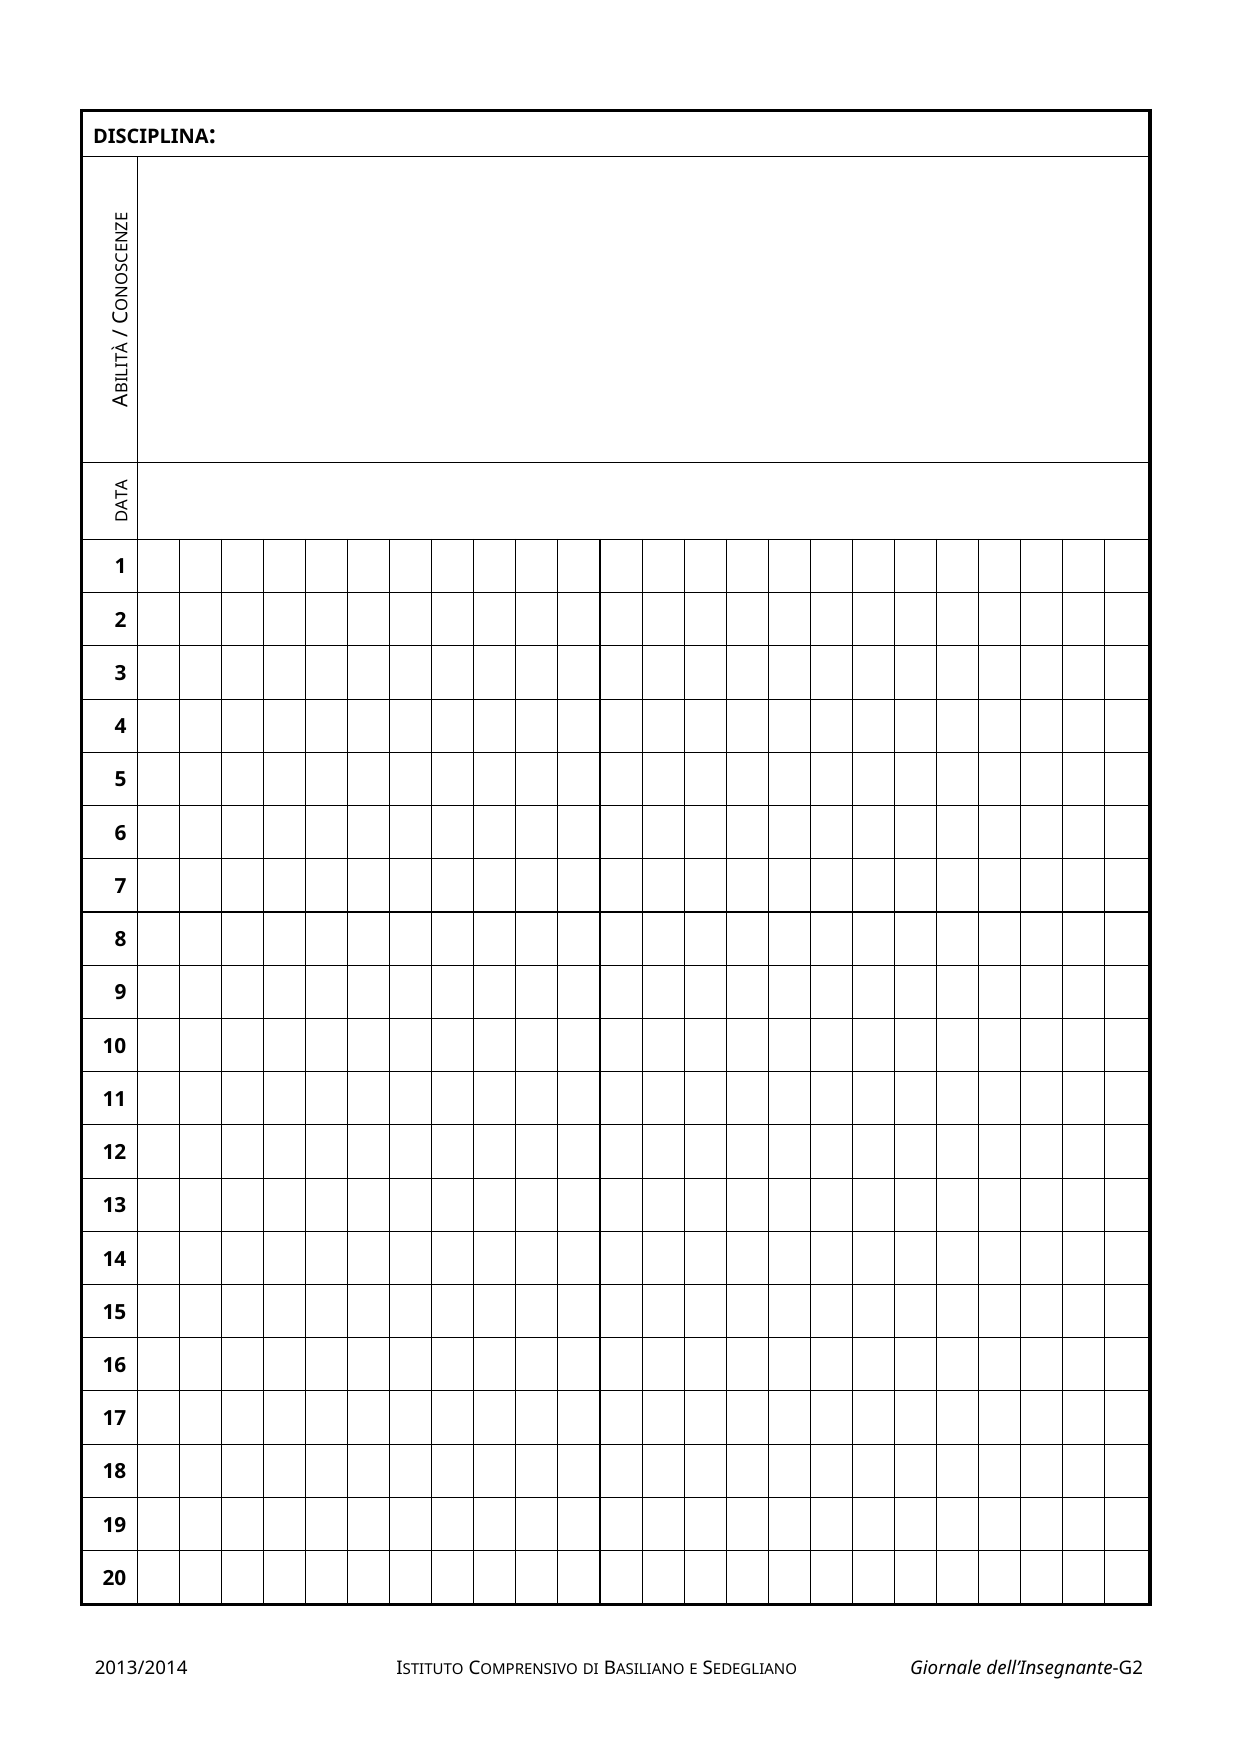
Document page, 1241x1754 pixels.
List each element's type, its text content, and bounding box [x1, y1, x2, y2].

table_cell [390, 966, 431, 1018]
table_cell [895, 1179, 936, 1231]
table_cell [1105, 966, 1148, 1018]
table_cell [264, 593, 305, 645]
table_cell [601, 1285, 642, 1337]
table_cell 12 [83, 1125, 137, 1177]
table_cell [895, 1498, 936, 1550]
table_cell [516, 1391, 557, 1444]
table_cell [979, 1391, 1020, 1444]
table_cell [264, 753, 305, 805]
table_cell [474, 1498, 515, 1550]
table_cell [1021, 806, 1062, 858]
table_cell [432, 1285, 473, 1337]
table_cell [348, 1125, 389, 1177]
table_cell [643, 1338, 684, 1390]
table_cell [222, 753, 263, 805]
table_cell [1021, 593, 1062, 645]
table_cell [937, 859, 978, 911]
table_cell [1063, 1285, 1104, 1337]
table_cell [474, 1391, 515, 1444]
table_cell [1021, 1551, 1062, 1603]
table_cell [306, 1498, 347, 1550]
table_cell [1063, 1232, 1104, 1284]
table_cell [895, 1072, 936, 1124]
table_cell [264, 1445, 305, 1497]
table_cell [853, 1391, 894, 1444]
table_cell [811, 1445, 852, 1497]
table_cell [558, 1551, 599, 1603]
table_cell [601, 913, 642, 964]
table_cell [180, 1125, 221, 1177]
table_cell [348, 806, 389, 858]
table_cell [685, 859, 726, 911]
table_cell [937, 1498, 978, 1550]
table_cell [853, 753, 894, 805]
table_cell [264, 700, 305, 752]
table_cell [474, 1232, 515, 1284]
table_cell [474, 593, 515, 645]
table_cell [769, 700, 810, 752]
table_cell [558, 646, 599, 698]
table_cell [264, 966, 305, 1018]
table_cell [853, 966, 894, 1018]
table_cell [811, 966, 852, 1018]
table_cell [474, 1019, 515, 1071]
table_cell [979, 700, 1020, 752]
table_cell [474, 753, 515, 805]
table_cell [601, 593, 642, 645]
table_cell [306, 1338, 347, 1390]
table_cell [432, 1232, 473, 1284]
table_cell [727, 593, 768, 645]
table_cell [558, 1338, 599, 1390]
table_cell [1021, 913, 1062, 964]
table_cell [264, 1391, 305, 1444]
table_cell [222, 1285, 263, 1337]
table_cell [643, 646, 684, 698]
table_cell [727, 1232, 768, 1284]
table_cell [685, 753, 726, 805]
table_cell [1105, 1551, 1148, 1603]
table_cell [769, 1498, 810, 1550]
table_cell [558, 806, 599, 858]
table_cell [685, 966, 726, 1018]
table_cell [306, 1072, 347, 1124]
table_cell [1105, 1019, 1148, 1071]
table_cell [1063, 753, 1104, 805]
table_cell [138, 1498, 179, 1550]
table_cell [1021, 1125, 1062, 1177]
table_cell [222, 1179, 263, 1231]
table_cell [390, 1125, 431, 1177]
table_cell [895, 859, 936, 911]
table_cell [1063, 859, 1104, 911]
table_cell [769, 966, 810, 1018]
table_cell [937, 593, 978, 645]
table_cell [222, 1072, 263, 1124]
table_cell data [83, 463, 137, 539]
table_cell [264, 1498, 305, 1550]
table_cell 3 [83, 646, 137, 698]
table_cell [306, 1285, 347, 1337]
table_cell [895, 646, 936, 698]
table_cell [558, 1445, 599, 1497]
table_cell [1063, 540, 1104, 592]
table_cell [1021, 859, 1062, 911]
table_cell [390, 1338, 431, 1390]
table_cell [306, 700, 347, 752]
table_cell [432, 859, 473, 911]
table_cell [727, 966, 768, 1018]
table_cell [348, 1338, 389, 1390]
table_cell 15 [83, 1285, 137, 1337]
table_cell [979, 1179, 1020, 1231]
table_cell [601, 540, 642, 592]
table_cell [811, 753, 852, 805]
table_cell [180, 593, 221, 645]
table_cell [348, 1019, 389, 1071]
table_cell [979, 1232, 1020, 1284]
table_cell [895, 1391, 936, 1444]
table_cell [138, 1125, 179, 1177]
table_cell [222, 700, 263, 752]
table_cell [558, 753, 599, 805]
table_cell [937, 753, 978, 805]
table_cell [558, 1232, 599, 1284]
table_cell [138, 646, 179, 698]
table_cell 9 [83, 966, 137, 1018]
table_cell [979, 1551, 1020, 1603]
table_cell [516, 1285, 557, 1337]
table_cell [895, 1551, 936, 1603]
table_cell [348, 593, 389, 645]
table_cell [937, 1072, 978, 1124]
table_cell [474, 1445, 515, 1497]
table_cell [516, 593, 557, 645]
table_cell [937, 1391, 978, 1444]
table_cell [432, 1179, 473, 1231]
table_cell [937, 966, 978, 1018]
table_cell [138, 157, 1148, 462]
table_cell [853, 1019, 894, 1071]
table_cell [348, 1072, 389, 1124]
table_cell [180, 1391, 221, 1444]
table_cell [811, 540, 852, 592]
table_cell [516, 700, 557, 752]
table_cell [727, 1125, 768, 1177]
table_cell [895, 1232, 936, 1284]
table_cell [390, 700, 431, 752]
table_cell [769, 913, 810, 964]
table_cell [979, 1445, 1020, 1497]
table_cell [895, 806, 936, 858]
table_cell [432, 1072, 473, 1124]
table_cell [390, 806, 431, 858]
table_cell [180, 913, 221, 964]
table_cell [853, 913, 894, 964]
table_cell [306, 1232, 347, 1284]
table_cell [432, 1498, 473, 1550]
table_cell [222, 646, 263, 698]
table_cell [727, 1072, 768, 1124]
table_cell [937, 1285, 978, 1337]
table_cell [685, 1445, 726, 1497]
table_cell [601, 753, 642, 805]
table_cell [643, 1391, 684, 1444]
table_cell [685, 1072, 726, 1124]
table_cell 8 [83, 913, 137, 964]
table_cell [432, 700, 473, 752]
table_cell [390, 1498, 431, 1550]
table_cell [1105, 753, 1148, 805]
table_cell [811, 1391, 852, 1444]
table_cell [516, 1445, 557, 1497]
table_cell [769, 646, 810, 698]
table_cell [1021, 1391, 1062, 1444]
table_cell [811, 1125, 852, 1177]
table_cell [643, 1179, 684, 1231]
table_cell [1021, 646, 1062, 698]
table_cell [390, 1072, 431, 1124]
table_cell [979, 1072, 1020, 1124]
table_cell [643, 966, 684, 1018]
table_cell [264, 806, 305, 858]
table_cell [180, 859, 221, 911]
table_cell [643, 1125, 684, 1177]
table_cell [138, 700, 179, 752]
table_cell [1105, 1232, 1148, 1284]
table_cell [853, 700, 894, 752]
table_cell [516, 859, 557, 911]
table_cell [979, 966, 1020, 1018]
table_cell [685, 1285, 726, 1337]
table_cell [643, 913, 684, 964]
table_cell [1021, 1285, 1062, 1337]
table_cell [979, 913, 1020, 964]
table_cell [811, 593, 852, 645]
table_cell [1063, 913, 1104, 964]
table_cell [895, 1338, 936, 1390]
table_cell [727, 1391, 768, 1444]
table_cell [474, 1072, 515, 1124]
table_cell [390, 1285, 431, 1337]
table_cell [432, 593, 473, 645]
table_cell [937, 913, 978, 964]
table_cell [1063, 806, 1104, 858]
table_cell [685, 1232, 726, 1284]
table_cell [348, 1232, 389, 1284]
table_cell [643, 1551, 684, 1603]
table_cell [432, 540, 473, 592]
table_cell [769, 806, 810, 858]
table_cell 18 [83, 1445, 137, 1497]
table_cell [432, 1551, 473, 1603]
table_cell [601, 1445, 642, 1497]
table_cell [474, 966, 515, 1018]
table_cell [601, 1125, 642, 1177]
table_cell [1063, 1179, 1104, 1231]
table_cell [853, 646, 894, 698]
table_cell [769, 1179, 810, 1231]
table_cell [1105, 1285, 1148, 1337]
table_cell [390, 1551, 431, 1603]
table_cell [348, 913, 389, 964]
table_cell [685, 1338, 726, 1390]
table_cell 20 [83, 1551, 137, 1603]
table_cell [516, 806, 557, 858]
table_cell [390, 859, 431, 911]
table_cell [180, 1551, 221, 1603]
table_cell 2 [83, 593, 137, 645]
table_cell [1105, 1125, 1148, 1177]
table_cell [474, 1125, 515, 1177]
table_cell 5 [83, 753, 137, 805]
table_cell [390, 1445, 431, 1497]
table_cell [264, 1551, 305, 1603]
table_cell [601, 1551, 642, 1603]
table_cell 17 [83, 1391, 137, 1444]
table_cell [348, 1285, 389, 1337]
table_cell [222, 806, 263, 858]
table_cell [811, 1232, 852, 1284]
table_cell [390, 1019, 431, 1071]
table_cell [264, 1338, 305, 1390]
table_cell [685, 700, 726, 752]
table_cell [264, 1072, 305, 1124]
table_cell [1021, 1019, 1062, 1071]
table_cell [727, 1338, 768, 1390]
table_cell [180, 646, 221, 698]
table_cell [811, 1072, 852, 1124]
table_cell [979, 753, 1020, 805]
table_cell [516, 913, 557, 964]
table_cell [180, 1445, 221, 1497]
table_cell [853, 1551, 894, 1603]
table_cell [1063, 700, 1104, 752]
table_cell [306, 540, 347, 592]
table_cell [390, 593, 431, 645]
table_cell [643, 593, 684, 645]
table_cell [390, 1232, 431, 1284]
table_cell [474, 1338, 515, 1390]
table_cell 4 [83, 700, 137, 752]
table_cell 16 [83, 1338, 137, 1390]
table_cell [727, 1498, 768, 1550]
table_cell [348, 1391, 389, 1444]
table_cell [432, 1338, 473, 1390]
table_cell [769, 859, 810, 911]
table_cell [979, 806, 1020, 858]
table_cell [474, 913, 515, 964]
table_cell [306, 1391, 347, 1444]
table_cell [601, 966, 642, 1018]
table_cell [180, 540, 221, 592]
table_cell [348, 966, 389, 1018]
table_cell [432, 913, 473, 964]
table_cell [1063, 593, 1104, 645]
table_cell [853, 806, 894, 858]
table_cell [306, 1019, 347, 1071]
table_cell [811, 1019, 852, 1071]
table_cell [222, 1445, 263, 1497]
table_cell [390, 1179, 431, 1231]
table_cell [727, 1445, 768, 1497]
table_cell [348, 1179, 389, 1231]
table_cell [348, 753, 389, 805]
table_header disciplina: [83, 112, 270, 156]
table_cell [811, 913, 852, 964]
table_cell [643, 1019, 684, 1071]
table_cell [138, 1338, 179, 1390]
table_cell [138, 753, 179, 805]
table_cell [138, 593, 179, 645]
table_cell [937, 1179, 978, 1231]
table_cell [937, 1338, 978, 1390]
table_cell [643, 700, 684, 752]
table_cell [601, 700, 642, 752]
table_cell [1063, 1072, 1104, 1124]
table_cell [390, 913, 431, 964]
table_cell [222, 1551, 263, 1603]
table_cell [222, 1391, 263, 1444]
table_cell [811, 1179, 852, 1231]
table_cell 6 [83, 806, 137, 858]
table_cell [769, 1551, 810, 1603]
table_cell [895, 1019, 936, 1071]
table_cell [222, 540, 263, 592]
table_cell [1105, 540, 1148, 592]
table_cell 19 [83, 1498, 137, 1550]
table_cell [853, 593, 894, 645]
table_cell [685, 1391, 726, 1444]
table_cell [1105, 700, 1148, 752]
table_cell [643, 1445, 684, 1497]
table_cell [558, 1125, 599, 1177]
table_cell [474, 540, 515, 592]
table_cell [264, 1125, 305, 1177]
table_cell [1105, 1445, 1148, 1497]
table_cell [138, 540, 179, 592]
table_cell [390, 1391, 431, 1444]
table_cell [769, 1285, 810, 1337]
table_cell [601, 1179, 642, 1231]
table_cell [264, 646, 305, 698]
table_cell [769, 1125, 810, 1177]
table_cell [601, 1072, 642, 1124]
table_cell [685, 806, 726, 858]
table_cell [769, 1232, 810, 1284]
table_cell [601, 859, 642, 911]
table_cell [180, 753, 221, 805]
table_cell [811, 859, 852, 911]
table_cell [601, 1338, 642, 1390]
table_cell [895, 700, 936, 752]
table_cell [769, 1019, 810, 1071]
table_cell [558, 859, 599, 911]
table_cell [601, 1019, 642, 1071]
table_cell [1063, 1019, 1104, 1071]
table_cell [727, 913, 768, 964]
table_cell [516, 540, 557, 592]
table_cell [1021, 966, 1062, 1018]
table_cell [811, 700, 852, 752]
table_cell [138, 1445, 179, 1497]
table_cell [474, 806, 515, 858]
table_cell [474, 1285, 515, 1337]
table_cell [306, 1179, 347, 1231]
table_cell [727, 859, 768, 911]
table_cell [432, 1445, 473, 1497]
table_cell [601, 646, 642, 698]
table_cell [558, 1179, 599, 1231]
table_cell [1063, 1498, 1104, 1550]
table_cell [979, 1285, 1020, 1337]
table_cell [979, 859, 1020, 911]
table_cell [1105, 859, 1148, 911]
table_cell [727, 1179, 768, 1231]
table_cell [895, 753, 936, 805]
table_cell [853, 1445, 894, 1497]
table_cell [474, 646, 515, 698]
table_cell [264, 1285, 305, 1337]
table_cell [222, 1125, 263, 1177]
table_cell 13 [83, 1179, 137, 1231]
table_cell [769, 1072, 810, 1124]
table_cell [1105, 593, 1148, 645]
table_cell [306, 753, 347, 805]
table_cell [390, 540, 431, 592]
table_cell [516, 966, 557, 1018]
table_cell [1105, 1179, 1148, 1231]
table_cell [558, 1072, 599, 1124]
table_cell [895, 540, 936, 592]
table_cell [138, 1285, 179, 1337]
table_cell [348, 700, 389, 752]
table_cell [1021, 1445, 1062, 1497]
table_cell [138, 806, 179, 858]
table_cell [769, 753, 810, 805]
table_cell [348, 646, 389, 698]
table_cell [853, 1072, 894, 1124]
table_cell [727, 1019, 768, 1071]
table_cell [601, 1232, 642, 1284]
table_cell [138, 1019, 179, 1071]
table_cell [1063, 1445, 1104, 1497]
table_cell [811, 806, 852, 858]
table_cell [558, 1498, 599, 1550]
table_cell [1063, 1391, 1104, 1444]
table_header [270, 112, 1148, 156]
table_cell [937, 646, 978, 698]
table_cell [769, 1391, 810, 1444]
table_cell [769, 1338, 810, 1390]
table_cell [138, 1072, 179, 1124]
table_cell [180, 806, 221, 858]
table_cell [516, 1072, 557, 1124]
table_cell [180, 966, 221, 1018]
table_cell [180, 1285, 221, 1337]
table_cell [516, 1232, 557, 1284]
table_cell [222, 966, 263, 1018]
table_cell [1021, 753, 1062, 805]
table_cell [979, 1498, 1020, 1550]
table_cell [390, 753, 431, 805]
table_cell [558, 913, 599, 964]
table_cell [180, 1498, 221, 1550]
table_cell [1105, 1391, 1148, 1444]
table_cell [979, 1019, 1020, 1071]
table_cell [516, 753, 557, 805]
table_cell [811, 646, 852, 698]
table_cell [643, 1072, 684, 1124]
table_cell [306, 806, 347, 858]
table_cell [979, 1338, 1020, 1390]
table_cell [516, 1125, 557, 1177]
table_cell [643, 1498, 684, 1550]
table_cell [264, 859, 305, 911]
table_cell [138, 1391, 179, 1444]
table_cell [811, 1285, 852, 1337]
table_cell [348, 859, 389, 911]
table_cell [474, 1551, 515, 1603]
table_cell [895, 1285, 936, 1337]
table_cell [474, 700, 515, 752]
table_cell [264, 1179, 305, 1231]
table_cell [306, 859, 347, 911]
table_cell [727, 753, 768, 805]
table_cell [432, 806, 473, 858]
table_cell [180, 1179, 221, 1231]
table_cell 14 [83, 1232, 137, 1284]
table_cell 1 [83, 540, 137, 592]
table_cell [1021, 1072, 1062, 1124]
table_cell [1021, 1338, 1062, 1390]
table_cell [1063, 1338, 1104, 1390]
table_cell [979, 646, 1020, 698]
table_cell [1021, 1498, 1062, 1550]
table_cell [979, 540, 1020, 592]
table_cell [222, 1019, 263, 1071]
table_cell [558, 966, 599, 1018]
table_cell [685, 593, 726, 645]
table_cell [1105, 1338, 1148, 1390]
table_cell [264, 540, 305, 592]
table_cell [643, 1285, 684, 1337]
table_cell [937, 1019, 978, 1071]
table_cell [937, 1125, 978, 1177]
table_cell [643, 1232, 684, 1284]
table_cell [306, 966, 347, 1018]
table_cell [180, 1019, 221, 1071]
table_cell [432, 1019, 473, 1071]
table_cell [1021, 1179, 1062, 1231]
table_cell [558, 1391, 599, 1444]
table_cell 11 [83, 1072, 137, 1124]
table_cell [432, 753, 473, 805]
table_cell [180, 700, 221, 752]
table_cell [643, 859, 684, 911]
table_cell [853, 1285, 894, 1337]
table_cell [1063, 1551, 1104, 1603]
table_cell [853, 1498, 894, 1550]
table_cell [558, 1019, 599, 1071]
table_cell [685, 1179, 726, 1231]
table_cell [390, 646, 431, 698]
table_cell [138, 1551, 179, 1603]
table_cell [516, 1338, 557, 1390]
table_cell [222, 1338, 263, 1390]
table_cell [1021, 540, 1062, 592]
table_cell [180, 1232, 221, 1284]
table_cell [1063, 646, 1104, 698]
table_cell [264, 1232, 305, 1284]
table_cell [1105, 806, 1148, 858]
table_cell [264, 913, 305, 964]
table_cell [474, 859, 515, 911]
table_cell [979, 1125, 1020, 1177]
table_cell [853, 540, 894, 592]
table_cell [685, 1125, 726, 1177]
table_cell [138, 1232, 179, 1284]
table_cell [895, 913, 936, 964]
table_cell [432, 966, 473, 1018]
table_cell [222, 1232, 263, 1284]
table_cell [769, 593, 810, 645]
table_cell [853, 1232, 894, 1284]
table_cell [348, 1498, 389, 1550]
table_cell [222, 859, 263, 911]
table_cell [727, 1285, 768, 1337]
table_cell [685, 1498, 726, 1550]
table_cell [601, 1498, 642, 1550]
table_cell [727, 700, 768, 752]
table_cell [1105, 1072, 1148, 1124]
table_cell [937, 700, 978, 752]
table_cell [769, 1445, 810, 1497]
table_cell [1105, 913, 1148, 964]
table_cell [895, 593, 936, 645]
table_cell [516, 1179, 557, 1231]
table_cell [685, 1551, 726, 1603]
table_cell [348, 540, 389, 592]
table_cell [558, 700, 599, 752]
table_cell [937, 1232, 978, 1284]
table_cell [222, 1498, 263, 1550]
table_cell [769, 540, 810, 592]
table_cell [516, 1551, 557, 1603]
table_cell [979, 593, 1020, 645]
table_cell [180, 1072, 221, 1124]
table_cell [811, 1498, 852, 1550]
table_cell [138, 463, 1148, 539]
table_cell [306, 593, 347, 645]
table_cell Abilità / Conoscenze [83, 157, 137, 462]
table_cell [1063, 966, 1104, 1018]
table_cell [1021, 1232, 1062, 1284]
table_cell [727, 540, 768, 592]
table_cell [306, 913, 347, 964]
table_cell [432, 646, 473, 698]
table_cell [558, 540, 599, 592]
table_cell [937, 1445, 978, 1497]
table_cell [853, 1125, 894, 1177]
table_cell [306, 1551, 347, 1603]
table_cell [937, 1551, 978, 1603]
table_cell [432, 1125, 473, 1177]
table_cell [853, 1338, 894, 1390]
table_cell [306, 1445, 347, 1497]
table_cell [727, 1551, 768, 1603]
table_cell [643, 753, 684, 805]
table_cell [264, 1019, 305, 1071]
table_cell [601, 1391, 642, 1444]
table_cell [811, 1551, 852, 1603]
table_cell [853, 1179, 894, 1231]
table_cell [222, 913, 263, 964]
table_cell [685, 913, 726, 964]
table_cell [1105, 1498, 1148, 1550]
table_cell [180, 1338, 221, 1390]
table_cell [516, 1019, 557, 1071]
table_cell [643, 540, 684, 592]
table_cell [895, 1445, 936, 1497]
table_cell [138, 913, 179, 964]
table_cell [432, 1391, 473, 1444]
table_cell [853, 859, 894, 911]
table_cell 7 [83, 859, 137, 911]
table_cell 10 [83, 1019, 137, 1071]
table_cell [348, 1551, 389, 1603]
table_cell [937, 540, 978, 592]
table_cell [727, 646, 768, 698]
table_cell [685, 540, 726, 592]
table_cell [558, 593, 599, 645]
table_cell [516, 1498, 557, 1550]
table_cell [138, 1179, 179, 1231]
table_cell [558, 1285, 599, 1337]
table_cell [1063, 1125, 1104, 1177]
table_cell [643, 806, 684, 858]
table_cell [348, 1445, 389, 1497]
table_cell [1105, 646, 1148, 698]
table_cell [1021, 700, 1062, 752]
table_cell [685, 1019, 726, 1071]
table_cell [727, 806, 768, 858]
table_cell [685, 646, 726, 698]
table_cell [601, 806, 642, 858]
table_cell [138, 966, 179, 1018]
table_cell [811, 1338, 852, 1390]
table_cell [895, 1125, 936, 1177]
table_cell [306, 646, 347, 698]
table_cell [937, 806, 978, 858]
table_cell [306, 1125, 347, 1177]
table_cell [895, 966, 936, 1018]
table_cell [222, 593, 263, 645]
table_cell [516, 646, 557, 698]
table_cell [138, 859, 179, 911]
table_cell [474, 1179, 515, 1231]
